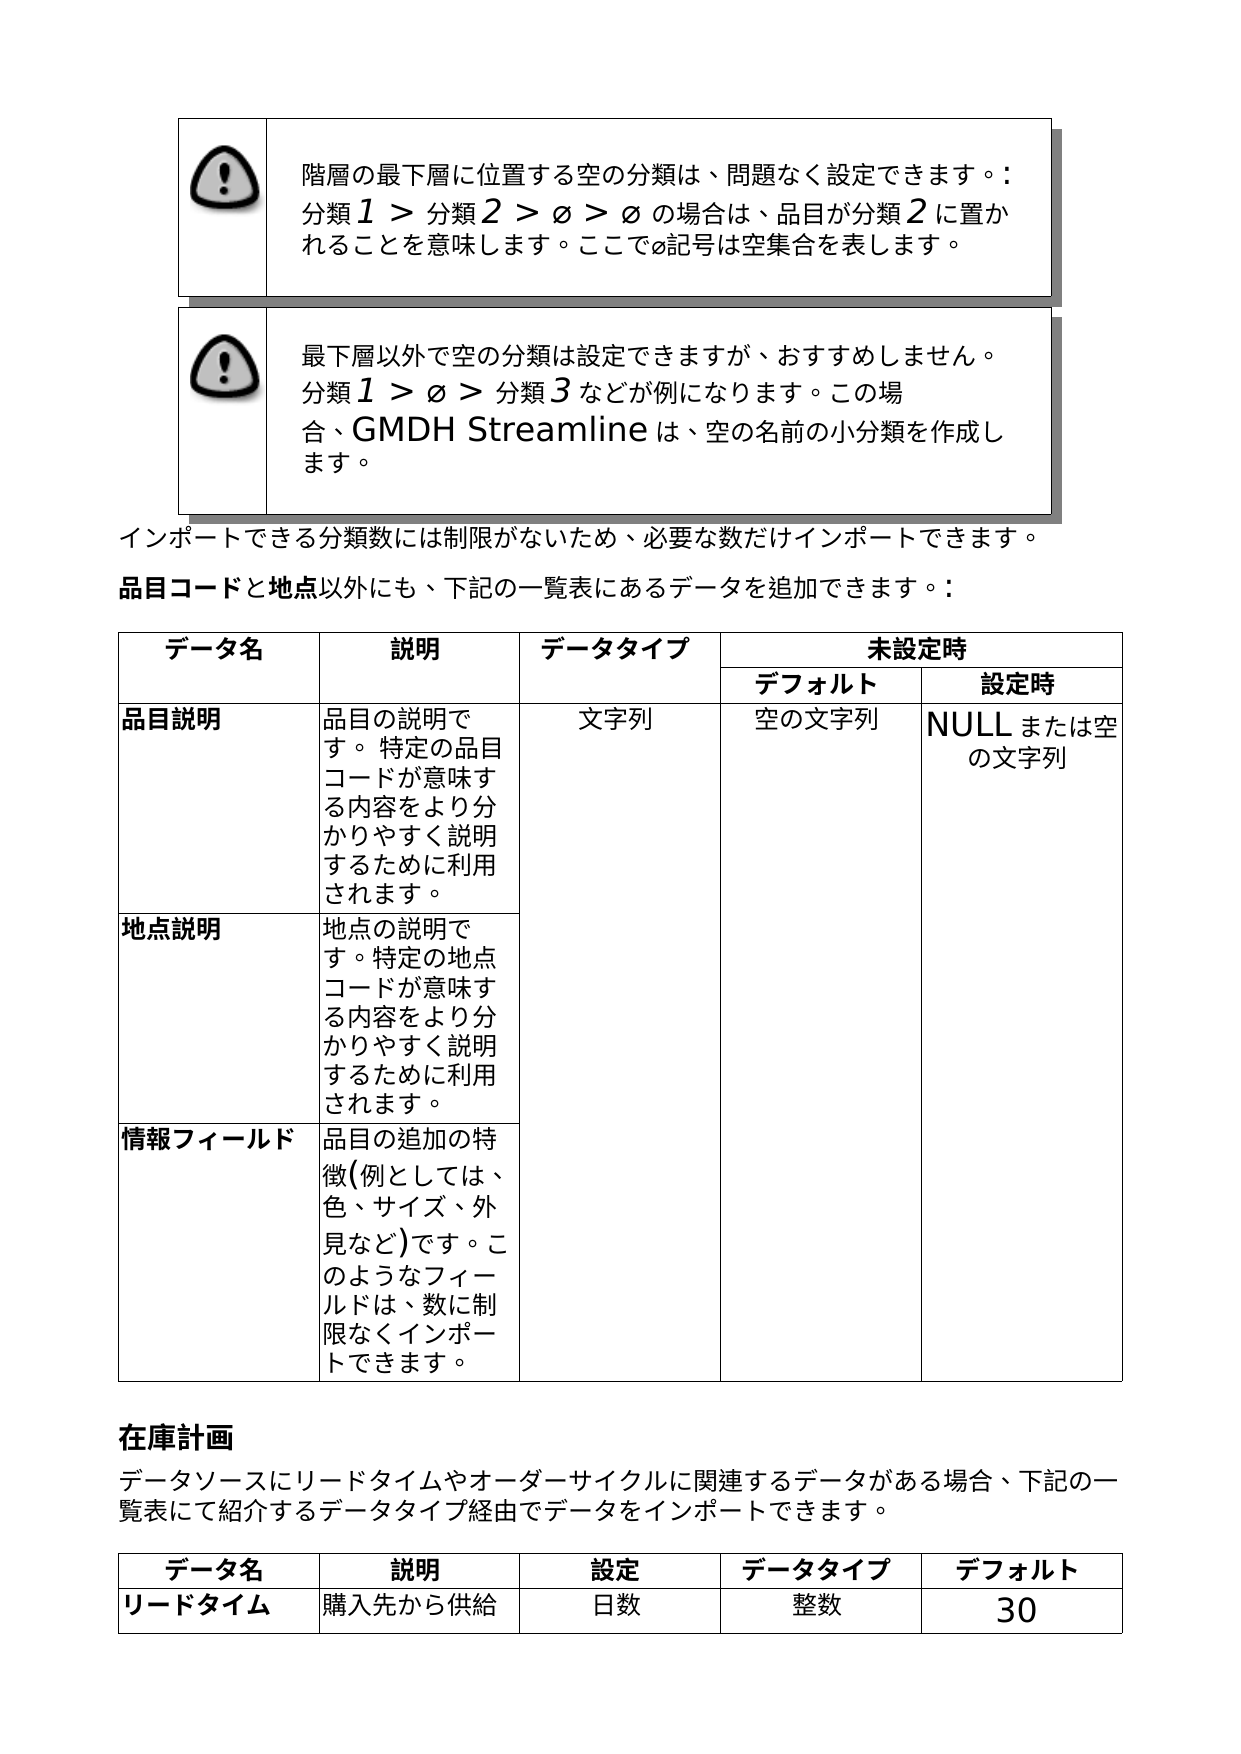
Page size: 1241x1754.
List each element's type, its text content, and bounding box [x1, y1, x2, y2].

table_header 説明 [320, 633, 519, 702]
table_cell 品目説明 [119, 704, 319, 912]
table_header 最下層以外で空の分類は設定できますが、おすすめしません。 分類1 > ⌀ > 分類3などが例になります。この場合、GMDH Streamlineは、空の名前の小分類を作成します。 [267, 308, 1051, 514]
table_cell 日数 [520, 1589, 720, 1633]
table_header データタイプ [721, 1554, 921, 1588]
text 品目コードと地点以外にも、下記の一覧表にあるデータを追加できます。: [118, 566, 1122, 605]
table_header [179, 119, 266, 296]
table_cell 30 [922, 1589, 1122, 1633]
table_header 階層の最下層に位置する空の分類は、問題なく設定できます。: 分類1 > 分類2 > ⌀ > ⌀ の場合は、品目が分類2に置かれることを意味します。ここで⌀記号は空集合を表します。 [267, 119, 1051, 296]
text インポートできる分類数には制限がないため、必要な数だけインポートできます。 [118, 524, 1122, 553]
table_cell NULLまたは空の文字列 [922, 704, 1122, 1381]
picture [190, 141, 266, 217]
table_header データ名 [119, 633, 319, 702]
table_header 設定 [520, 1554, 720, 1588]
subtitle 在庫計画 [118, 1421, 1122, 1455]
table_header デフォルト [922, 1554, 1122, 1588]
table_header データタイプ [520, 633, 720, 702]
table_cell リードタイム [119, 1589, 319, 1633]
table_cell デフォルト [721, 668, 921, 702]
table_cell 品目の追加の特徴(例としては、色、サイズ、外見など)です。このようなフィールドは、数に制限なくインポートできます。 [320, 1124, 519, 1381]
table_cell 設定時 [922, 668, 1122, 702]
table_cell 地点の説明です。特定の地点コードが意味する内容をより分かりやすく説明するために利用されます。 [320, 914, 519, 1123]
table_cell 地点説明 [119, 914, 319, 1123]
table_header 説明 [320, 1554, 519, 1588]
picture [190, 330, 266, 406]
table_cell 品目の説明です。 特定の品目コードが意味する内容をより分かりやすく説明するために利用されます。 [320, 704, 519, 912]
table_header [179, 308, 266, 514]
table_header データ名 [119, 1554, 319, 1588]
table_cell 空の文字列 [721, 704, 921, 1381]
text データソースにリードタイムやオーダーサイクルに関連するデータがある場合、下記の一覧表にて紹介するデータタイプ経由でデータをインポートできます。 [118, 1468, 1122, 1526]
table_cell 情報フィールド [119, 1124, 319, 1381]
table_cell 整数 [721, 1589, 921, 1633]
table_header 未設定時 [721, 633, 1122, 667]
table_cell 購入先から供給 [320, 1589, 519, 1633]
table_cell 文字列 [520, 704, 720, 1381]
